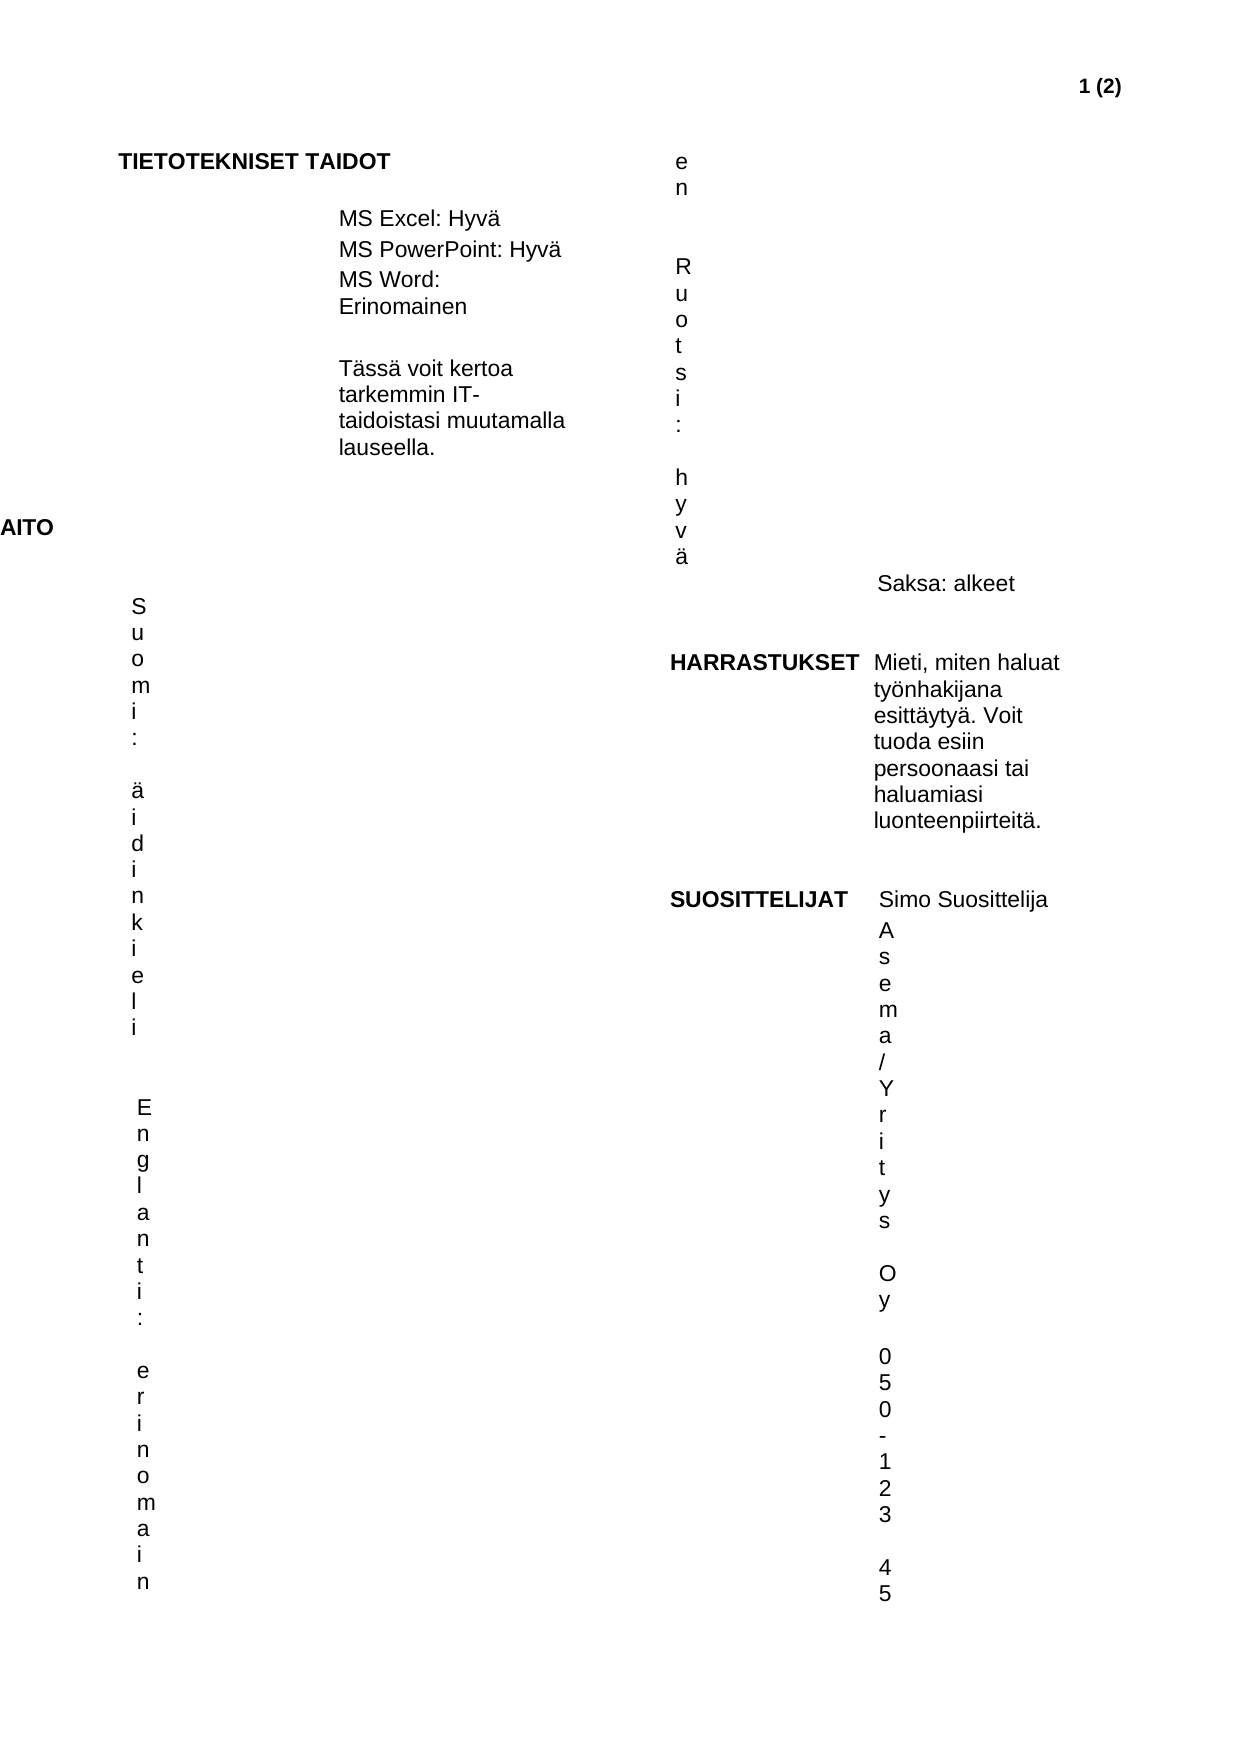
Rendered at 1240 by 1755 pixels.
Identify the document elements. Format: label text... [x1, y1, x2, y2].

text Saksa: alkeet [877, 569, 1121, 596]
text TIETOTEKNISET TAIDOT [118, 148, 583, 174]
text MS Excel: Hyvä [338, 205, 573, 231]
text SUOSITTELIJAT Simo Suosittelija [670, 886, 1121, 913]
text MS Word: Erinomainen [338, 266, 573, 319]
text Tässä voit kertoa tarkemmin IT-taidoistasi muutamalla lauseella. [338, 354, 573, 460]
text HARRASTUKSET Mieti, miten haluat työnhakijana esittäytyä. Voit tuoda esiin persoonaasi tai haluamiasi luonteenpiirteitä. [670, 649, 1077, 834]
text MS PowerPoint: Hyvä [338, 236, 573, 262]
